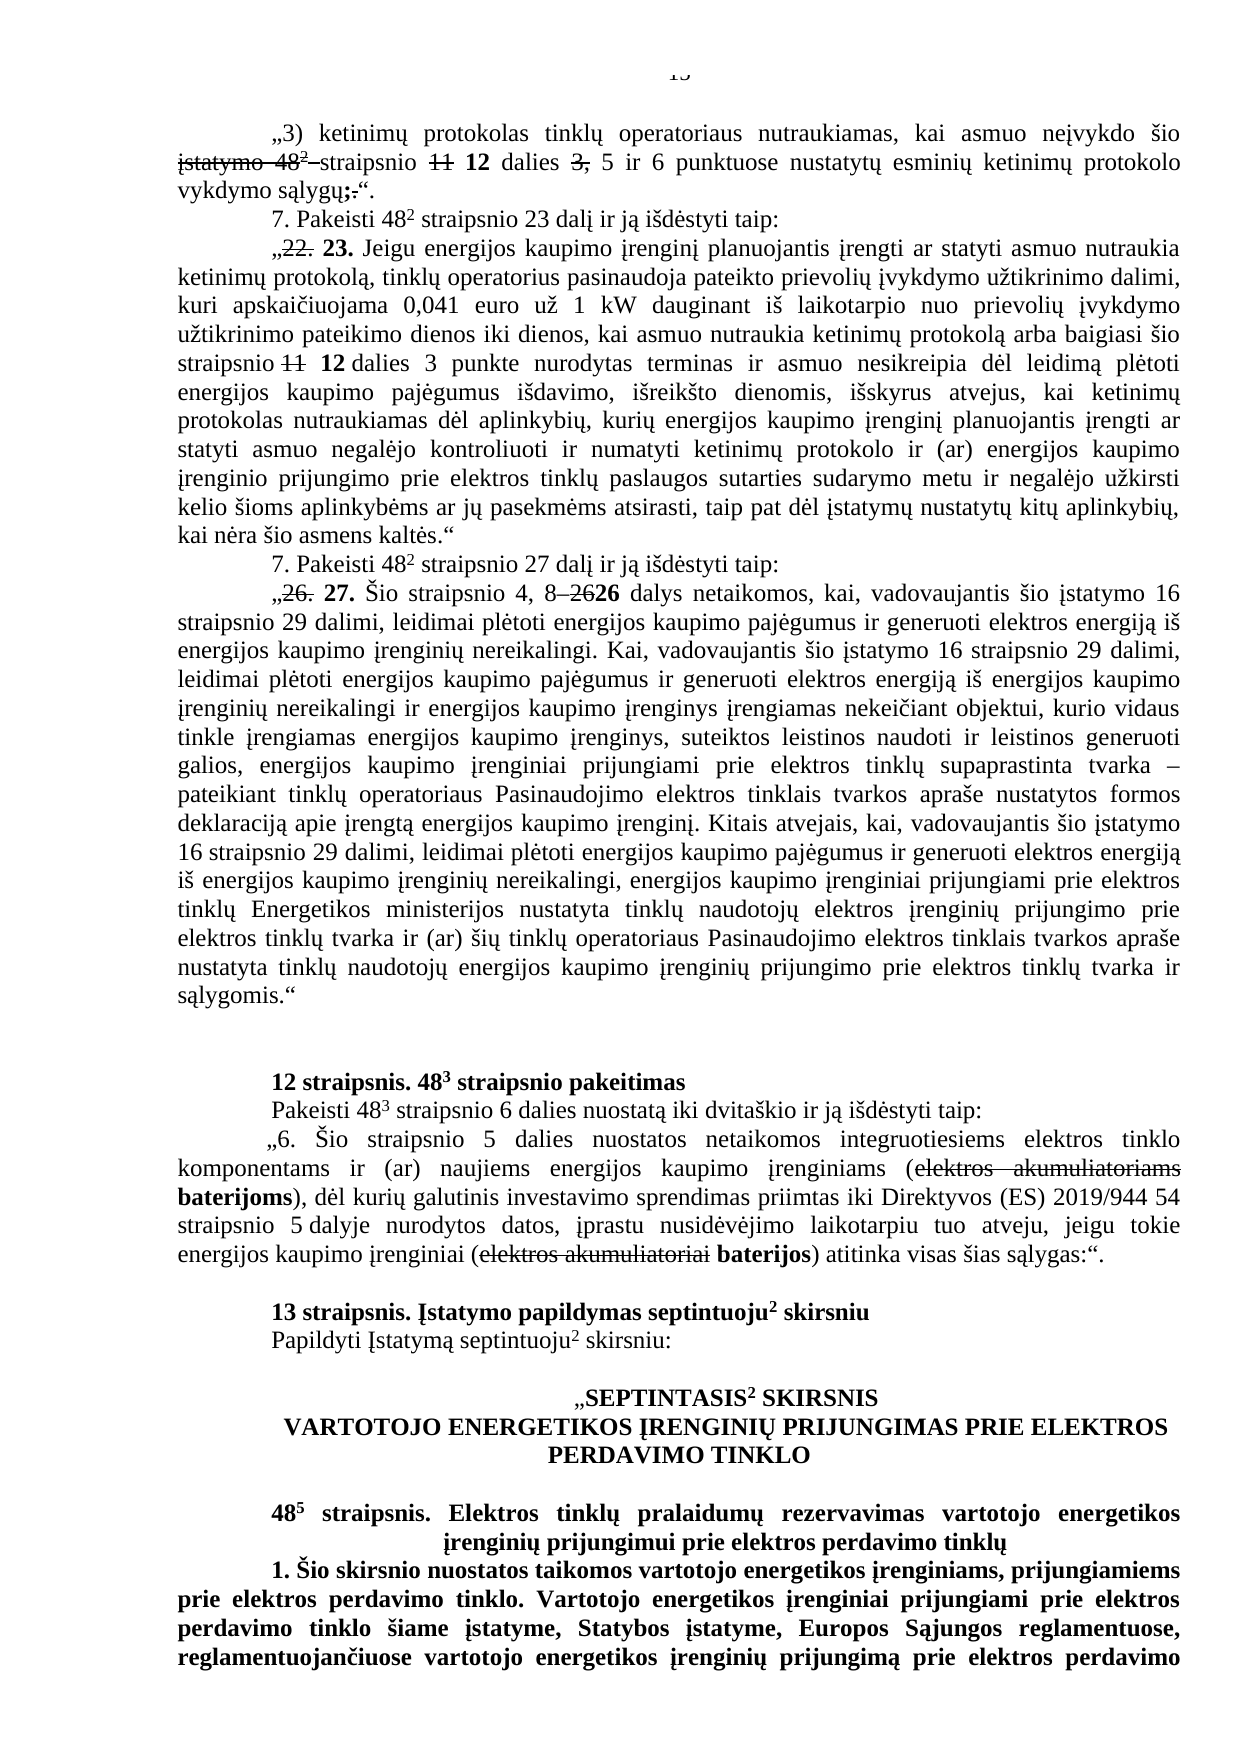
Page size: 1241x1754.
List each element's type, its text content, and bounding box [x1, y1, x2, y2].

text 13 straipsnis. Įstatymo papildymas septintuoju2 skirsniu [177, 1297, 1181, 1326]
text „6. Šio straipsnio 5 dalies nuostatos netaikomos integruotiesiems elektros tinklo komponentams ir (ar) naujiems energijos kaupimo įrenginiams (elektros akumuliatoriams baterijoms), dėl kurių galutinis investavimo sprendimas priimtas iki Direktyvos (ES) 2019/944 54 straipsnio 5 dalyje nurodytos datos, įprastu nusidėvėjimo laikotarpiu tuo atveju, jeigu tokie energijos kaupimo įrenginiai (elektros akumuliatoriai baterijos) atitinka visas šias sąlygas:“. [177, 1124, 1181, 1268]
text „26. 27. Šio straipsnio 4, 8–2626 dalys netaikomos, kai, vadovaujantis šio įstatymo 16 straipsnio 29 dalimi, leidimai plėtoti energijos kaupimo pajėgumus ir generuoti elektros energiją iš energijos kaupimo įrenginių nereikalingi. Kai, vadovaujantis šio įstatymo 16 straipsnio 29 dalimi, leidimai plėtoti energijos kaupimo pajėgumus ir generuoti elektros energiją iš energijos kaupimo įrenginių nereikalingi ir energijos kaupimo įrenginys įrengiamas nekeičiant objektui, kurio vidaus tinkle įrengiamas energijos kaupimo įrenginys, suteiktos leistinos naudoti ir leistinos generuoti galios, energijos kaupimo įrenginiai prijungiami prie elektros tinklų supaprastinta tvarka – pateikiant tinklų operatoriaus Pasinaudojimo elektros tinklais tvarkos apraše nustatytos formos deklaraciją apie įrengtą energijos kaupimo įrenginį. Kitais atvejais, kai, vadovaujantis šio įstatymo 16 straipsnio 29 dalimi, leidimai plėtoti energijos kaupimo pajėgumus ir generuoti elektros energiją iš energijos kaupimo įrenginių nereikalingi, energijos kaupimo įrenginiai prijungiami prie elektros tinklų Energetikos ministerijos nustatyta tinklų naudotojų elektros įrenginių prijungimo prie elektros tinklų tvarka ir (ar) šių tinklų operatoriaus Pasinaudojimo elektros tinklais tvarkos apraše nustatyta tinklų naudotojų energijos kaupimo įrenginių prijungimo prie elektros tinklų tvarka ir sąlygomis.“ [177, 578, 1181, 1009]
text „22. 23. Jeigu energijos kaupimo įrenginį planuojantis įrengti ar statyti asmuo nutraukia ketinimų protokolą, tinklų operatorius pasinaudoja pateikto prievolių įvykdymo užtikrinimo dalimi, kuri apskaičiuojama 0,041 euro už 1 kW dauginant iš laikotarpio nuo prievolių įvykdymo užtikrinimo pateikimo dienos iki dienos, kai asmuo nutraukia ketinimų protokolą arba baigiasi šio straipsnio 11 12 dalies 3 punkte nurodytas terminas ir asmuo nesikreipia dėl leidimą plėtoti energijos kaupimo pajėgumus išdavimo, išreikšto dienomis, išskyrus atvejus, kai ketinimų protokolas nutraukiamas dėl aplinkybių, kurių energijos kaupimo įrenginį planuojantis įrengti ar statyti asmuo negalėjo kontroliuoti ir numatyti ketinimų protokolo ir (ar) energijos kaupimo įrenginio prijungimo prie elektros tinklų paslaugos sutarties sudarymo metu ir negalėjo užkirsti kelio šioms aplinkybėms ar jų pasekmėms atsirasti, taip pat dėl įstatymų nustatytų kitų aplinkybių, kai nėra šio asmens kaltės.“ [177, 233, 1181, 549]
list „SEPTINTASIS2 SKIRSNIS [177, 1383, 1181, 1412]
text „3) ketinimų protokolas tinklų operatoriaus nutraukiamas, kai asmuo neįvykdo šio įstatymo 482 straipsnio 11 12 dalies 3, 5 ir 6 punktuose nustatytų esminių ketinimų protokolo vykdymo sąlygų;.“. [177, 118, 1181, 204]
text 7. Pakeisti 482 straipsnio 27 dalį ir ją išdėstyti taip: [177, 549, 1181, 578]
list Pakeisti 483 straipsnio 6 dalies nuostatą iki dvitaškio ir ją išdėstyti taip: [177, 1096, 1181, 1124]
list 12 straipsnis. 483 straipsnio pakeitimas [177, 1067, 1181, 1096]
text 7. Pakeisti 482 straipsnio 23 dalį ir ją išdėstyti taip: [177, 204, 1181, 233]
list 485 straipsnis. Elektros tinklų pralaidumų rezervavimas vartotojo energetikos įrenginių prijungimui prie elektros perdavimo tinklų [271, 1498, 1181, 1556]
text Papildyti Įstatymą septintuoju2 skirsniu: [177, 1326, 1181, 1354]
list 1. Šio skirsnio nuostatos taikomos vartotojo energetikos įrenginiams, prijungiamiems prie elektros perdavimo tinklo. Vartotojo energetikos įrenginiai prijungiami prie elektros perdavimo tinklo šiame įstatyme, Statybos įstatyme, Europos Sąjungos reglamentuose, reglamentuojančiuose vartotojo energetikos įrenginių prijungimą prie elektros perdavimo [177, 1556, 1181, 1671]
list VARTOTOJO ENERGETIKOS ĮRENGINIŲ PRIJUNGIMAS PRIE ELEKTROS PERDAVIMO TINKLO [177, 1412, 1181, 1469]
